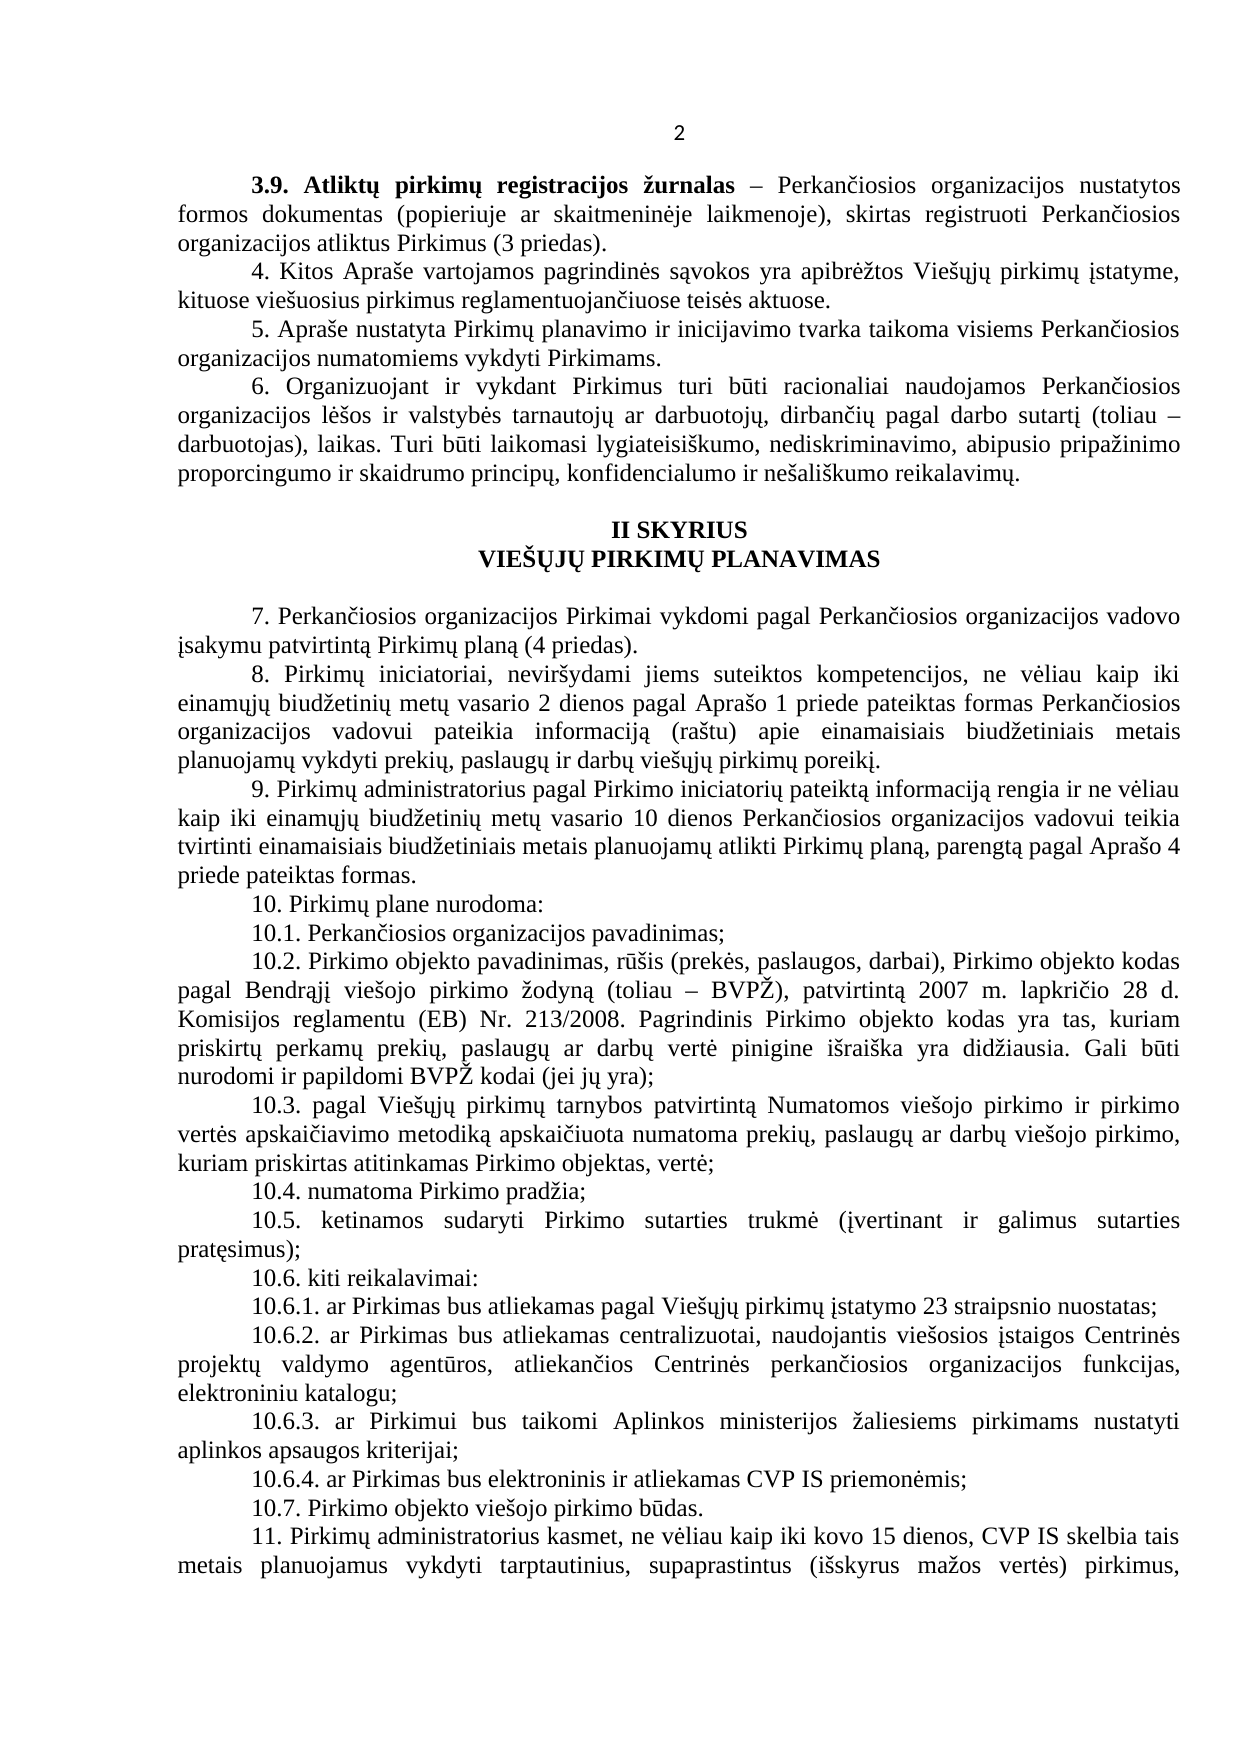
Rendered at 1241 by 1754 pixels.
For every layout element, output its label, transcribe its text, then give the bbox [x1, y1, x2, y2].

text 10.2. Pirkimo objekto pavadinimas, rūšis (prekės, paslaugos, darbai), Pirkimo objekto kodas pagal Bendrąjį viešojo pirkimo žodyną (toliau – BVPŽ), patvirtintą 2007 m. lapkričio 28 d. Komisijos reglamentu (EB) Nr. 213/2008. Pagrindinis Pirkimo objekto kodas yra tas, kuriam priskirtų perkamų prekių, paslaugų ar darbų vertė pinigine išraiška yra didžiausia. Gali būti nurodomi ir papildomi BVPŽ kodai (jei jų yra); [177, 946, 1181, 1090]
text 9. Pirkimų administratorius pagal Pirkimo iniciatorių pateiktą informaciją rengia ir ne vėliau kaip iki einamųjų biudžetinių metų vasario 10 dienos Perkančiosios organizacijos vadovui teikia tvirtinti einamaisiais biudžetiniais metais planuojamų atlikti Pirkimų planą, parengtą pagal Aprašo 4 priede pateiktas formas. [177, 774, 1181, 889]
text 3.9. Atliktų pirkimų registracijos žurnalas – Perkančiosios organizacijos nustatytos formos dokumentas (popieriuje ar skaitmeninėje laikmenoje), skirtas registruoti Perkančiosios organizacijos atliktus Pirkimus (3 priedas). [177, 170, 1181, 256]
text 10.7. Pirkimo objekto viešojo pirkimo būdas. [177, 1493, 1181, 1521]
text 10.5. ketinamos sudaryti Pirkimo sutarties trukmė (įvertinant ir galimus sutarties pratęsimus); [177, 1205, 1181, 1263]
text 10.3. pagal Viešųjų pirkimų tarnybos patvirtintą Numatomos viešojo pirkimo ir pirkimo vertės apskaičiavimo metodiką apskaičiuota numatoma prekių, paslaugų ar darbų viešojo pirkimo, kuriam priskirtas atitinkamas Pirkimo objektas, vertė; [177, 1090, 1181, 1176]
text 7. Perkančiosios organizacijos Pirkimai vykdomi pagal Perkančiosios organizacijos vadovo įsakymu patvirtintą Pirkimų planą (4 priedas). [177, 601, 1181, 659]
text 10.6.2. ar Pirkimas bus atliekamas centralizuotai, naudojantis viešosios įstaigos Centrinės projektų valdymo agentūros, atliekančios Centrinės perkančiosios organizacijos funkcijas, elektroniniu katalogu; [177, 1320, 1181, 1406]
text 10.4. numatoma Pirkimo pradžia; [177, 1176, 1181, 1205]
text II SKYRIUS [177, 515, 1181, 544]
text 5. Apraše nustatyta Pirkimų planavimo ir inicijavimo tvarka taikoma visiems Perkančiosios organizacijos numatomiems vykdyti Pirkimams. [177, 314, 1181, 371]
text 4. Kitos Apraše vartojamos pagrindinės sąvokos yra apibrėžtos Viešųjų pirkimų įstatyme, kituose viešuosius pirkimus reglamentuojančiuose teisės aktuose. [177, 256, 1181, 314]
text 10.6.1. ar Pirkimas bus atliekamas pagal Viešųjų pirkimų įstatymo 23 straipsnio nuostatas; [177, 1291, 1181, 1320]
text 10.6.4. ar Pirkimas bus elektroninis ir atliekamas CVP IS priemonėmis; [177, 1464, 1181, 1493]
text 10.6.3. ar Pirkimui bus taikomi Aplinkos ministerijos žaliesiems pirkimams nustatyti aplinkos apsaugos kriterijai; [177, 1406, 1181, 1464]
text 10.6. kiti reikalavimai: [177, 1263, 1181, 1291]
text 10.1. Perkančiosios organizacijos pavadinimas; [177, 918, 1181, 946]
text 10. Pirkimų plane nurodoma: [177, 889, 1181, 918]
text 6. Organizuojant ir vykdant Pirkimus turi būti racionaliai naudojamos Perkančiosios organizacijos lėšos ir valstybės tarnautojų ar darbuotojų, dirbančių pagal darbo sutartį (toliau – darbuotojas), laikas. Turi būti laikomasi lygiateisiškumo, nediskriminavimo, abipusio pripažinimo proporcingumo ir skaidrumo principų, konfidencialumo ir nešališkumo reikalavimų. [177, 371, 1181, 486]
text 11. Pirkimų administratorius kasmet, ne vėliau kaip iki kovo 15 dienos, CVP IS skelbia tais metais planuojamus vykdyti tarptautinius, supaprastintus (išskyrus mažos vertės) pirkimus, [177, 1521, 1181, 1579]
text 8. Pirkimų iniciatoriai, neviršydami jiems suteiktos kompetencijos, ne vėliau kaip iki einamųjų biudžetinių metų vasario 2 dienos pagal Aprašo 1 priede pateiktas formas Perkančiosios organizacijos vadovui pateikia informaciją (raštu) apie einamaisiais biudžetiniais metais planuojamų vykdyti prekių, paslaugų ir darbų viešųjų pirkimų poreikį. [177, 659, 1181, 774]
text VIEŠŲJŲ PIRKIMŲ PLANAVIMAS [177, 544, 1181, 573]
